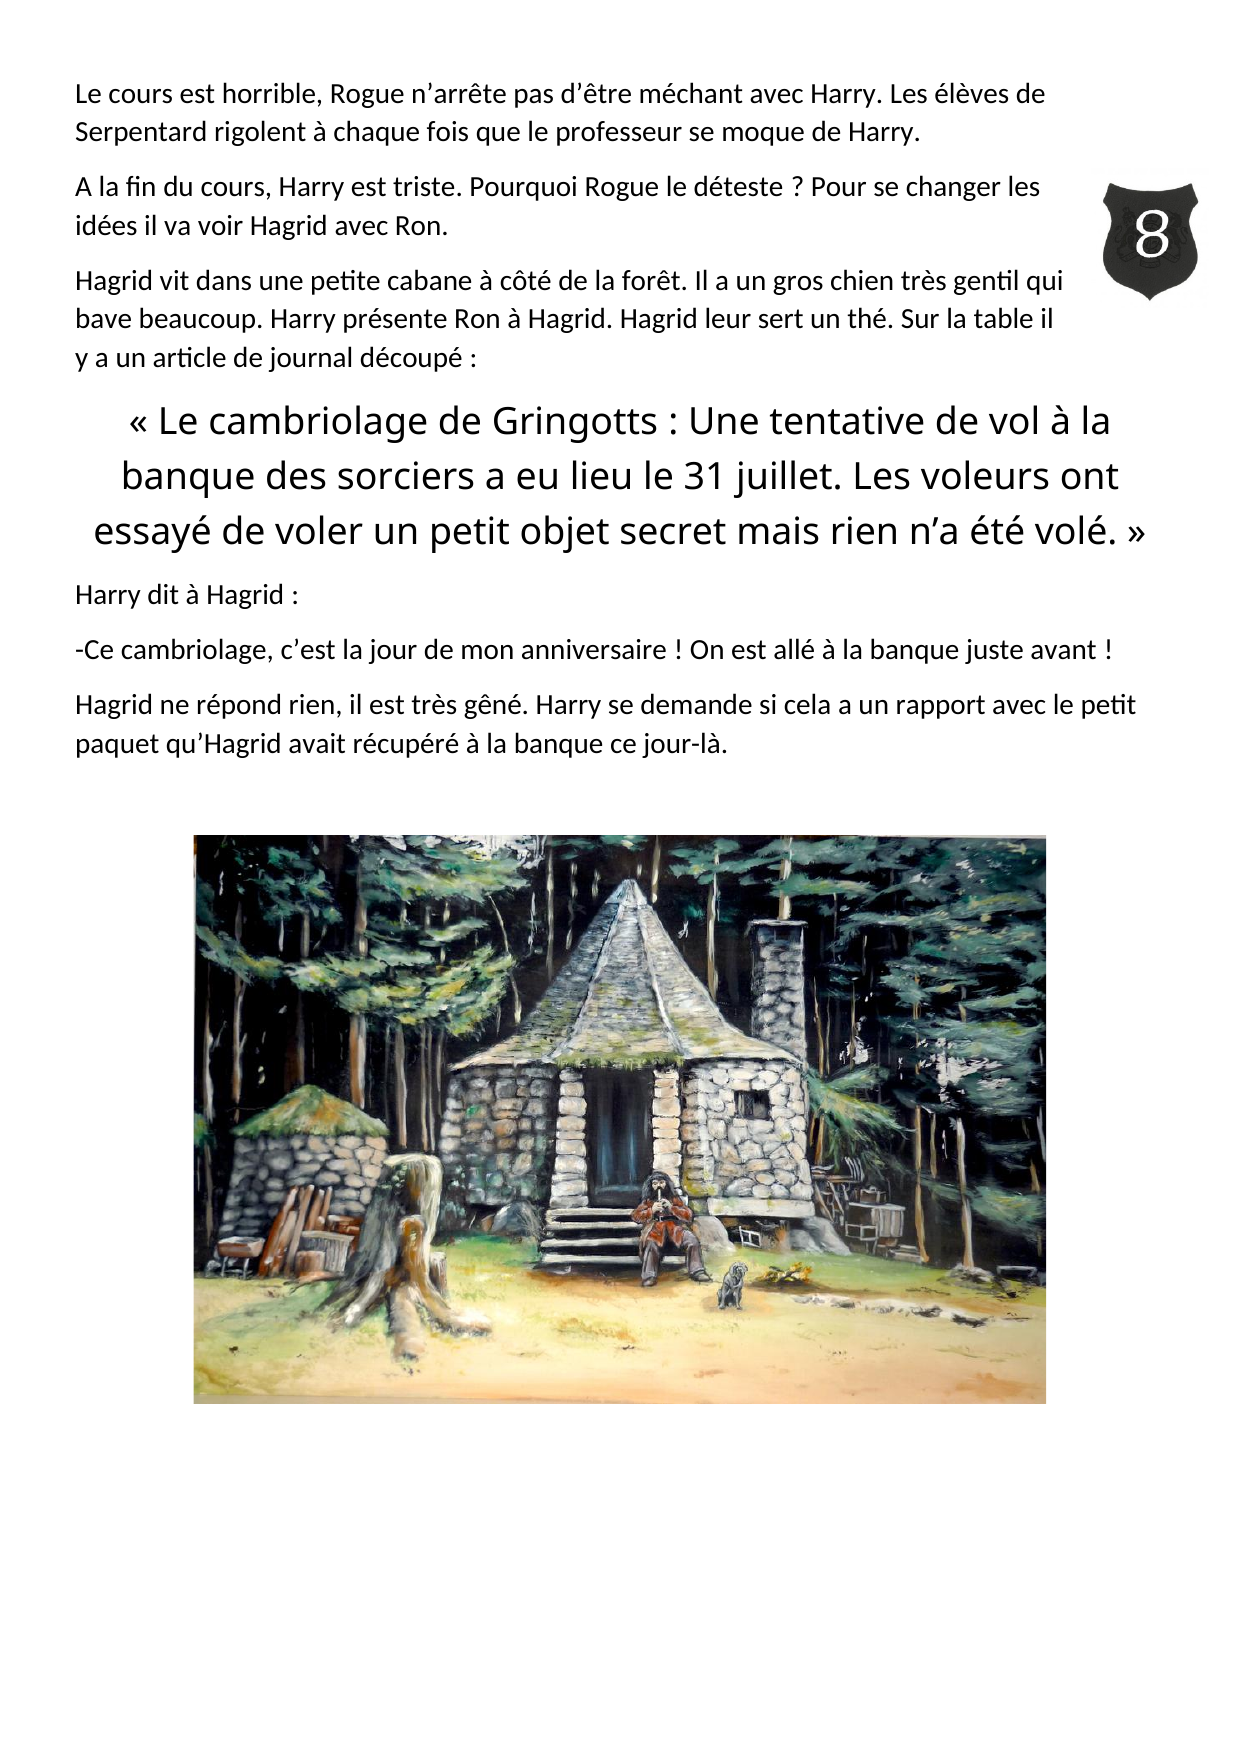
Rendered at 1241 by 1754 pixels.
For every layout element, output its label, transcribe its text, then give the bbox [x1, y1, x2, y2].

text Hagrid ne répond rien, il est très gêné. Harry se demande si cela a un rapport avec le petit paquet qu’Hagrid avait récupéré à la banque ce jour-là. [75, 686, 1165, 760]
picture [193, 835, 1047, 1404]
text Hagrid vit dans une petite cabane à côté de la forêt. Il a un gros chien très gentil qui bave beaucoup. Harry présente Ron à Hagrid. Hagrid leur sert un thé. Sur la table il y a un article de journal découpé : [75, 262, 1165, 374]
text Le cours est horrible, Rogue n’arrête pas d’être méchant avec Harry. Les élèves de Serpentard rigolent à chaque fois que le professeur se moque de Harry. [75, 75, 1165, 149]
text A la fin du cours, Harry est triste. Pourquoi Rogue le déteste ? Pour se changer les idées il va voir Hagrid avec Ron. [75, 168, 1100, 243]
text -Ce cambriolage, c’est la jour de mon anniversaire ! On est allé à la banque juste avant ! [75, 631, 1165, 667]
text « Le cambriolage de Gringotts : Une tentative de vol à la banque des sorciers a eu lieu le 31 juillet. Les voleurs ont essayé de voler un petit objet secret mais rien n’a été volé. » [75, 394, 1165, 555]
picture [1100, 168, 1213, 311]
text Harry dit à Hagrid : [75, 576, 1165, 612]
